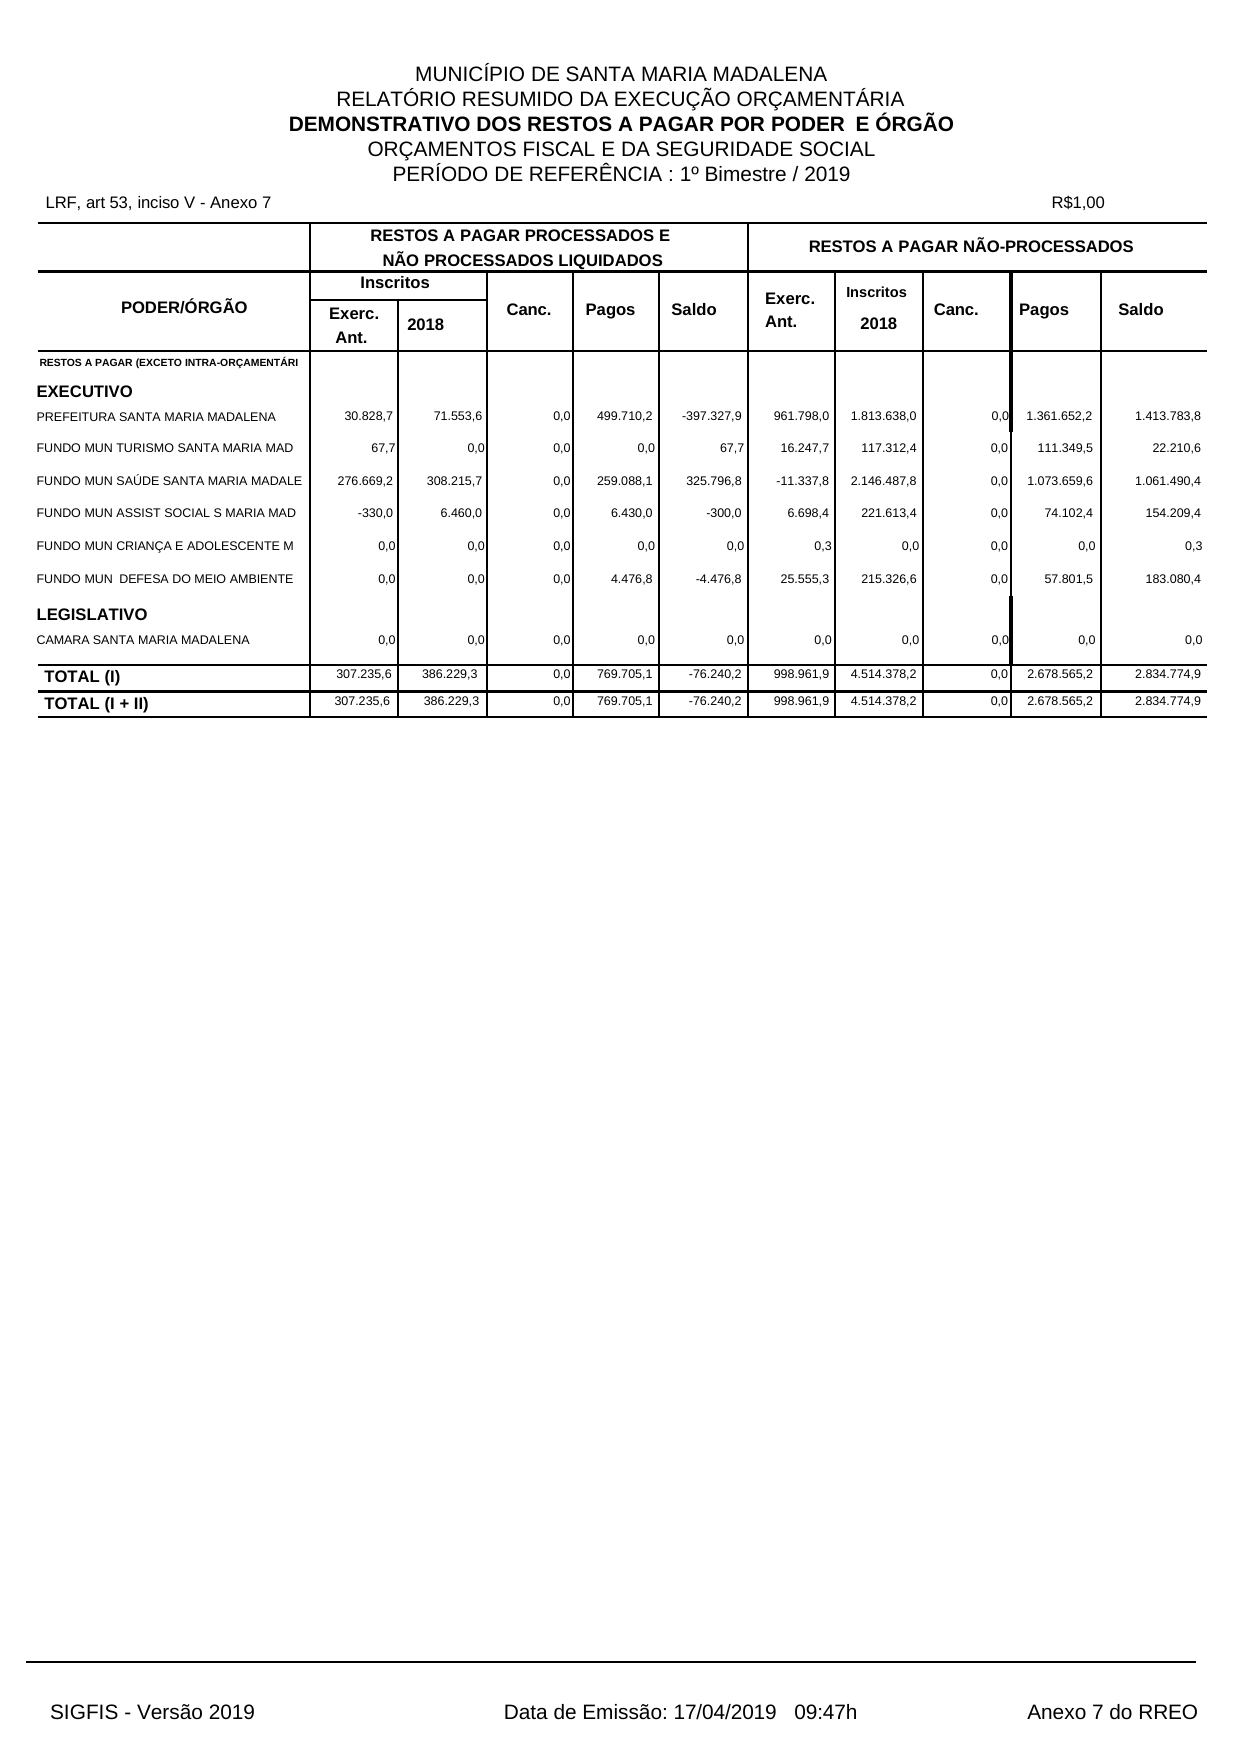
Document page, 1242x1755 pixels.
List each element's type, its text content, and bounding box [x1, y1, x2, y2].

table_cell 0,0 [924, 465, 1010, 497]
table_cell 2018 [399, 301, 486, 350]
table_cell [1013, 596, 1100, 629]
table_cell -330,0 [311, 498, 397, 530]
table_cell 4.514.378,2 [836, 666, 922, 690]
table_cell [488, 596, 572, 629]
table_cell FUNDO MUN TURISMO SANTA MARIA MAD [38, 432, 309, 464]
table_cell 0,0 [311, 530, 397, 563]
table_cell 0,0 [399, 563, 486, 596]
table_cell 0,0 [574, 629, 658, 664]
table_cell 30.828,7 [311, 352, 397, 432]
table_cell 998.961,9 [749, 666, 834, 690]
table_cell -76.240,2 [660, 693, 747, 716]
table_cell 0,0 [488, 563, 572, 596]
table_cell 0,3 [749, 530, 834, 563]
table_cell 0,0 [488, 530, 572, 563]
table_cell Saldo [1102, 273, 1207, 350]
table_cell Pagos [1013, 273, 1100, 350]
table_cell 71.553,6 [399, 352, 486, 432]
table_cell 0,0 [924, 352, 1009, 432]
table_cell 276.669,2 [311, 465, 397, 497]
table_cell 6.698,4 [749, 498, 834, 530]
table_cell 0,0 [488, 498, 572, 530]
table_cell 0,0 [311, 629, 397, 664]
table_cell 1.073.659,6 [1012, 465, 1100, 497]
table_cell 0,0 [574, 432, 658, 464]
table_cell 0,0 [311, 563, 397, 596]
table_cell [660, 596, 747, 629]
table_cell RESTOS A PAGAR (EXCETO INTRA-ORÇAMENTÁRI [38, 352, 309, 375]
table_cell 215.326,6 [836, 563, 922, 596]
table_cell 0,0 [660, 629, 747, 664]
table_cell PREFEITURA SANTA MARIA MADALENA [38, 404, 309, 432]
table_cell 0,0 [1102, 629, 1207, 664]
table_cell PODER/ÓRGÃO [38, 273, 309, 350]
table_cell 0,0 [924, 693, 1010, 716]
table_cell 769.705,1 [574, 666, 658, 690]
table_cell 307.235,6 [311, 666, 397, 690]
table_header RESTOS A PAGAR PROCESSADOS E NÃO PROCESSADOS LIQUIDADOS [311, 224, 747, 270]
table_cell 1.413.783,8 [1102, 352, 1207, 432]
table_cell 183.080,4 [1102, 563, 1207, 596]
table_cell CAMARA SANTA MARIA MADALENA [38, 629, 309, 664]
table_cell 0,0 [924, 498, 1010, 530]
table_cell 0,0 [488, 352, 572, 432]
table_cell -11.337,8 [749, 465, 834, 497]
table_cell [399, 596, 486, 629]
table_cell 2.834.774,9 [1102, 666, 1207, 690]
table_cell [574, 596, 658, 629]
table_cell 6.430,0 [574, 498, 658, 530]
table_cell -76.240,2 [660, 666, 747, 690]
table_cell Canc. [924, 273, 1009, 350]
table_cell 57.801,5 [1012, 563, 1100, 596]
table_cell 0,0 [1013, 629, 1100, 664]
table_cell 25.555,3 [749, 563, 834, 596]
table_cell 22.210,6 [1102, 432, 1207, 464]
table_cell Pagos [574, 273, 658, 350]
table_cell Canc. [488, 273, 572, 350]
table_cell Saldo [660, 273, 747, 350]
table_cell [311, 596, 397, 629]
table_cell FUNDO MUN CRIANÇA E ADOLESCENTE M [38, 530, 309, 563]
table_cell 386.229,3 [399, 666, 486, 690]
table_cell 0,0 [924, 432, 1010, 464]
table_cell 0,0 [749, 629, 834, 664]
table_cell 0,0 [488, 629, 572, 664]
table_cell 1.813.638,0 [836, 352, 922, 432]
table_cell Exerc. Ant. [311, 301, 397, 350]
table_cell 325.796,8 [660, 465, 747, 497]
table_cell 74.102,4 [1012, 498, 1100, 530]
table_cell 307.235,6 [311, 693, 397, 716]
table_cell 154.209,4 [1102, 498, 1207, 530]
table_cell 16.247,7 [749, 432, 834, 464]
table_cell Exerc. Ant. [749, 273, 834, 350]
table_cell -4.476,8 [660, 563, 747, 596]
table_cell 67,7 [660, 432, 747, 464]
text MUNICÍPIO DE SANTA MARIA MADALENA RELATÓRIO RESUMIDO DA EXECUÇÃO ORÇAMENTÁRIA [336, 62, 906, 111]
text LRF, art 53, inciso V - Anexo 7 R$1,00 [45, 193, 1221, 212]
table_cell 2.678.565,2 [1012, 693, 1100, 716]
table_cell 0,0 [836, 629, 922, 664]
table_cell [1102, 596, 1207, 629]
table_cell 259.088,1 [574, 465, 658, 497]
table_cell -397.327,9 [660, 352, 747, 432]
table_header RESTOS A PAGAR NÃO-PROCESSADOS [749, 224, 1207, 270]
table_cell 0,0 [488, 465, 572, 497]
table_cell 0,0 [924, 563, 1010, 596]
table_cell 111.349,5 [1012, 432, 1100, 464]
table_cell 0,0 [488, 432, 572, 464]
table_cell 0,0 [660, 530, 747, 563]
table_cell FUNDO MUN ASSIST SOCIAL S MARIA MAD [38, 498, 309, 530]
text DEMONSTRATIVO DOS RESTOS A PAGAR POR PODER E ÓRGÃO [289, 112, 954, 136]
table_cell 4.476,8 [574, 563, 658, 596]
table_cell 0,0 [574, 530, 658, 563]
table_cell EXECUTIVO [38, 375, 309, 404]
table_cell 386.229,3 [399, 693, 486, 716]
text ORÇAMENTOS FISCAL E DA SEGURIDADE SOCIAL PERÍODO DE REFERÊNCIA : 1º Bimestre / 2019 [367, 137, 875, 186]
table_cell TOTAL (I + II) [38, 693, 309, 716]
table_cell 0,0 [399, 432, 486, 464]
table_header [38, 224, 309, 270]
table_cell 0,0 [836, 530, 922, 563]
table_cell 0,0 [488, 666, 572, 690]
table_cell FUNDO MUN SAÚDE SANTA MARIA MADALE [38, 465, 309, 497]
table_cell 0,3 [1102, 530, 1207, 563]
table_cell 0,0 [1012, 530, 1100, 563]
table_cell 769.705,1 [574, 693, 658, 716]
table_cell [924, 596, 1009, 629]
table_cell 308.215,7 [399, 465, 486, 497]
table_cell 2.834.774,9 [1102, 693, 1207, 716]
text SIGFIS - Versão 2019 Data de Emissão: 17/04/2019 09:47h Anexo 7 do RREO [50, 1700, 1221, 1724]
table_cell 998.961,9 [749, 693, 834, 716]
table_cell 0,0 [399, 629, 486, 664]
table_cell 67,7 [311, 432, 397, 464]
table_cell [749, 596, 834, 629]
table_cell LEGISLATIVO [38, 596, 309, 629]
table_cell TOTAL (I) [38, 666, 309, 690]
table_cell 0,0 [399, 530, 486, 563]
table_cell [836, 596, 922, 629]
table_cell 117.312,4 [836, 432, 922, 464]
table_cell 4.514.378,2 [836, 693, 922, 716]
table_cell 0,0 [488, 693, 572, 716]
table_cell 0,0 [924, 530, 1010, 563]
table_cell 6.460,0 [399, 498, 486, 530]
table_cell 2.678.565,2 [1012, 666, 1100, 690]
table_cell 1.361.652,2 [1013, 352, 1100, 432]
table_cell 0,0 [924, 666, 1010, 690]
table_cell 961.798,0 [749, 352, 834, 432]
table_cell -300,0 [660, 498, 747, 530]
table_cell 1.061.490,4 [1102, 465, 1207, 497]
table_cell 2.146.487,8 [836, 465, 922, 497]
table_cell 221.613,4 [836, 498, 922, 530]
table_cell Inscritos [311, 273, 486, 298]
table_cell FUNDO MUN DEFESA DO MEIO AMBIENTE [38, 563, 309, 596]
table_cell 0,0 [924, 629, 1009, 664]
table_cell Inscritos 2018 [836, 273, 922, 350]
table_cell 499.710,2 [574, 352, 658, 432]
